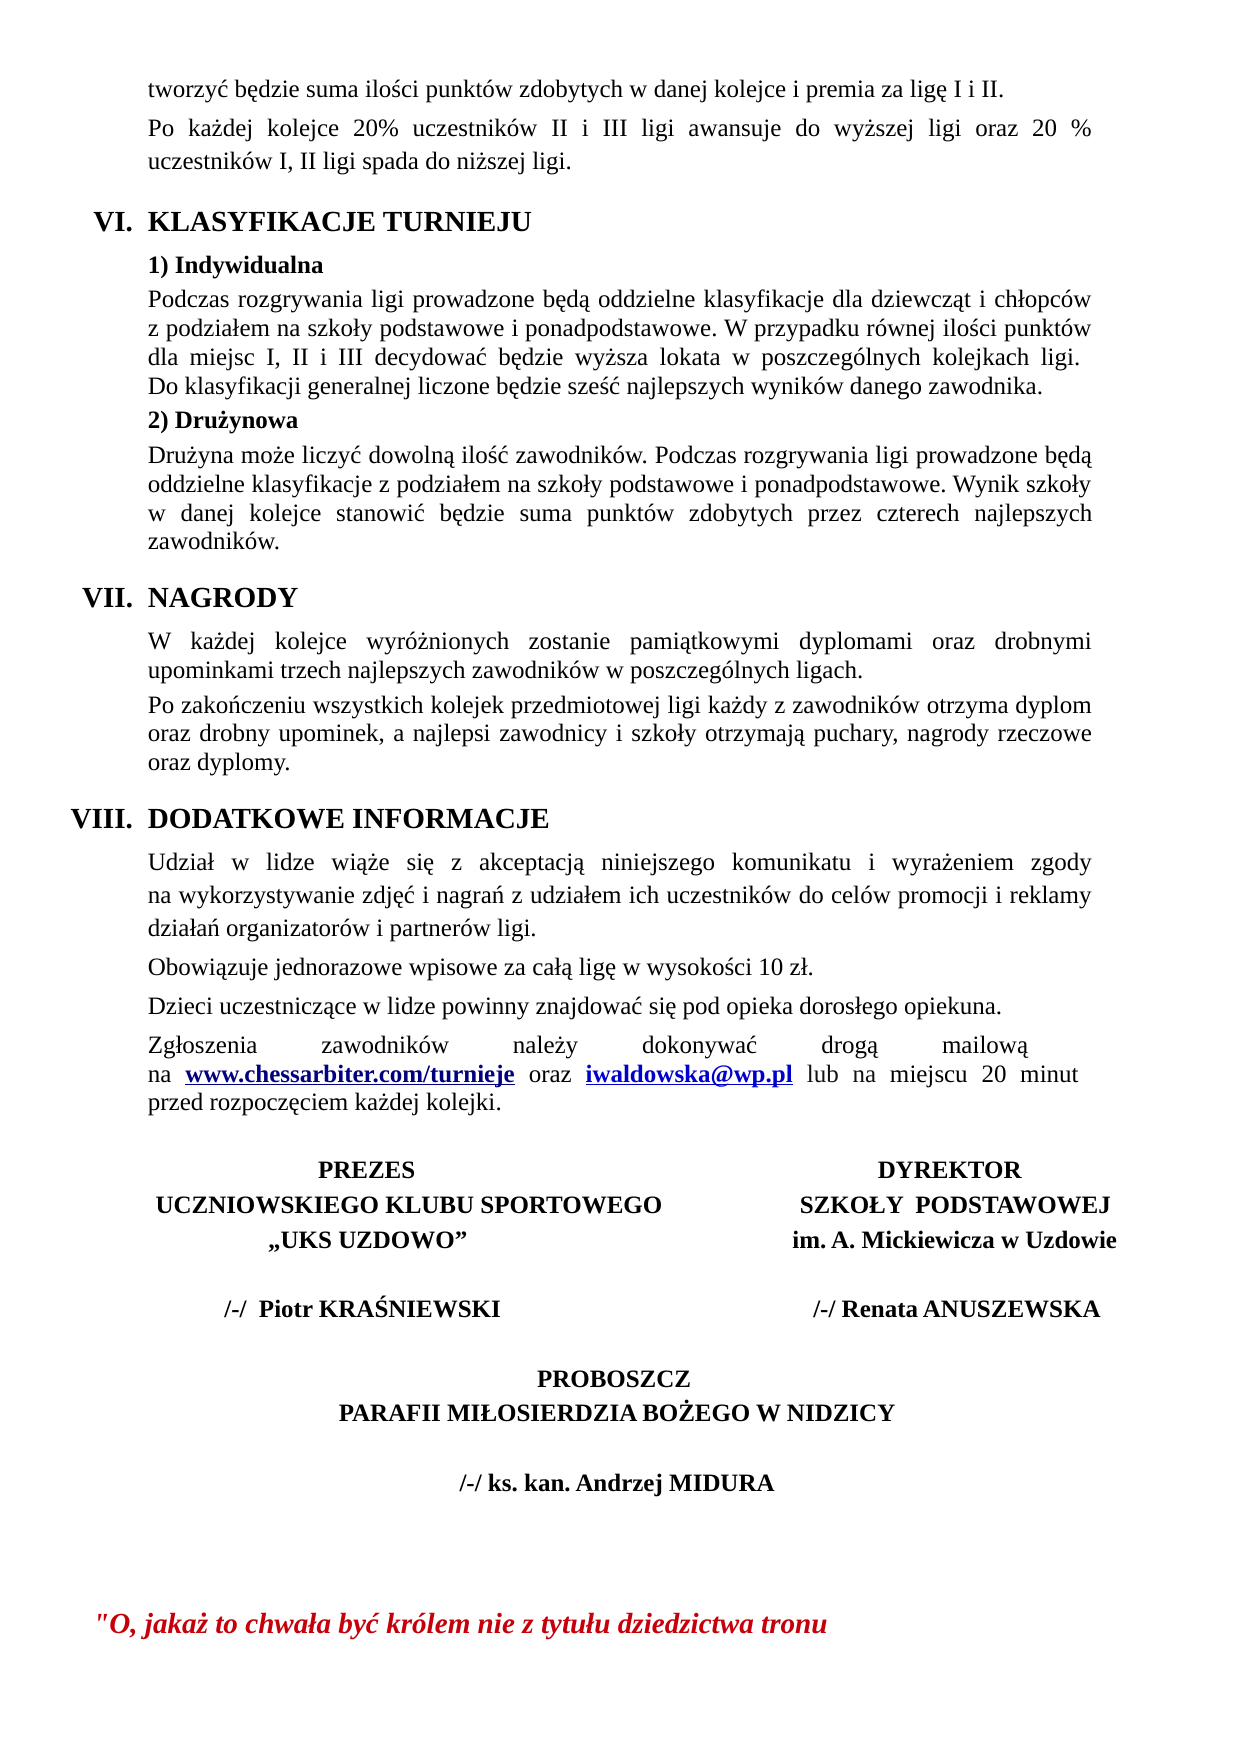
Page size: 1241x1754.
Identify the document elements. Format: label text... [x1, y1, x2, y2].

text Zgłoszenia zawodników należy dokonywać drogą mailową na www.chessarbiter.com/turnieje oraz iwaldowska@wp.pl lub na miejscu 20 minut przed rozpoczęciem każdej kolejki. [148, 1030, 1093, 1116]
text Obowiązuje jednorazowe wpisowe za całą ligę w wysokości 10 zł. [148, 952, 1093, 981]
text 1) Indywidualna [148, 250, 1093, 279]
text W każdej kolejce wyróżnionych zostanie pamiątkowymi dyplomami oraz drobnymi upominkami trzech najlepszych zawodników w poszczególnych ligach. [148, 626, 1093, 684]
text PROBOSZCZ [87, 1364, 1147, 1392]
text Drużyna może liczyć dowolną ilość zawodników. Podczas rozgrywania ligi prowadzone będą oddzielne klasyfikacje z podziałem na szkoły podstawowe i ponadpodstawowe. Wynik szkoły w danej kolejce stanowić będzie suma punktów zdobytych przez czterech najlepszych zawodników. [148, 440, 1093, 555]
text PREZES DYREKTOR [87, 1156, 1147, 1184]
text „UKS UZDOWO” im. A. Mickiewicza w Uzdowie [87, 1225, 1147, 1254]
text Podczas rozgrywania ligi prowadzone będą oddzielne klasyfikacje dla dziewcząt i chłopców z podziałem na szkoły podstawowe i ponadpodstawowe. W przypadku równej ilości punktów dla miejsc I, II i III decydować będzie wyższa lokata w poszczególnych kolejkach ligi. Do klasyfikacji generalnej liczone będzie sześć najlepszych wyników danego zawodnika. [148, 284, 1093, 399]
subtitle KLASYFIKACJE TURNIEJU [133, 204, 1093, 237]
text "O, jakaż to chwała być królem nie z tytułu dziedzictwa tronu [93, 1607, 1147, 1640]
text Dzieci uczestniczące w lidze powinny znajdować się pod opieka dorosłego opiekuna. [148, 991, 1093, 1020]
text UCZNIOWSKIEGO KLUBU SPORTOWEGO SZKOŁY PODSTAWOWEJ [87, 1190, 1147, 1219]
text PARAFII MIŁOSIERDZIA BOŻEGO W NIDZICY [87, 1398, 1147, 1427]
subtitle NAGRODY [133, 580, 1093, 614]
subtitle DODATKOWE INFORMACJE [133, 801, 1093, 834]
text Udział w lidze wiąże się z akceptacją niniejszego komunikatu i wyrażeniem zgody na wykorzystywanie zdjęć i nagrań z udziałem ich uczestników do celów promocji i reklamy działań organizatorów i partnerów ligi. [148, 847, 1093, 942]
text Po zakończeniu wszystkich kolejek przedmiotowej ligi każdy z zawodników otrzyma dyplom oraz drobny upominek, a najlepsi zawodnicy i szkoły otrzymają puchary, nagrody rzeczowe oraz dyplomy. [148, 690, 1093, 776]
text /-/ Piotr KRAŚNIEWSKI /-/ Renata ANUSZEWSKA [87, 1294, 1147, 1323]
text 2) Drużynowa [148, 406, 1093, 434]
text Po każdej kolejce 20% uczestników II i III ligi awansuje do wyższej ligi oraz 20 % uczestników I, II ligi spada do niższej ligi. [148, 113, 1093, 174]
text tworzyć będzie suma ilości punktów zdobytych w danej kolejce i premia za ligę I i II. [148, 74, 1093, 103]
text /-/ ks. kan. Andrzej MIDURA [87, 1468, 1147, 1497]
